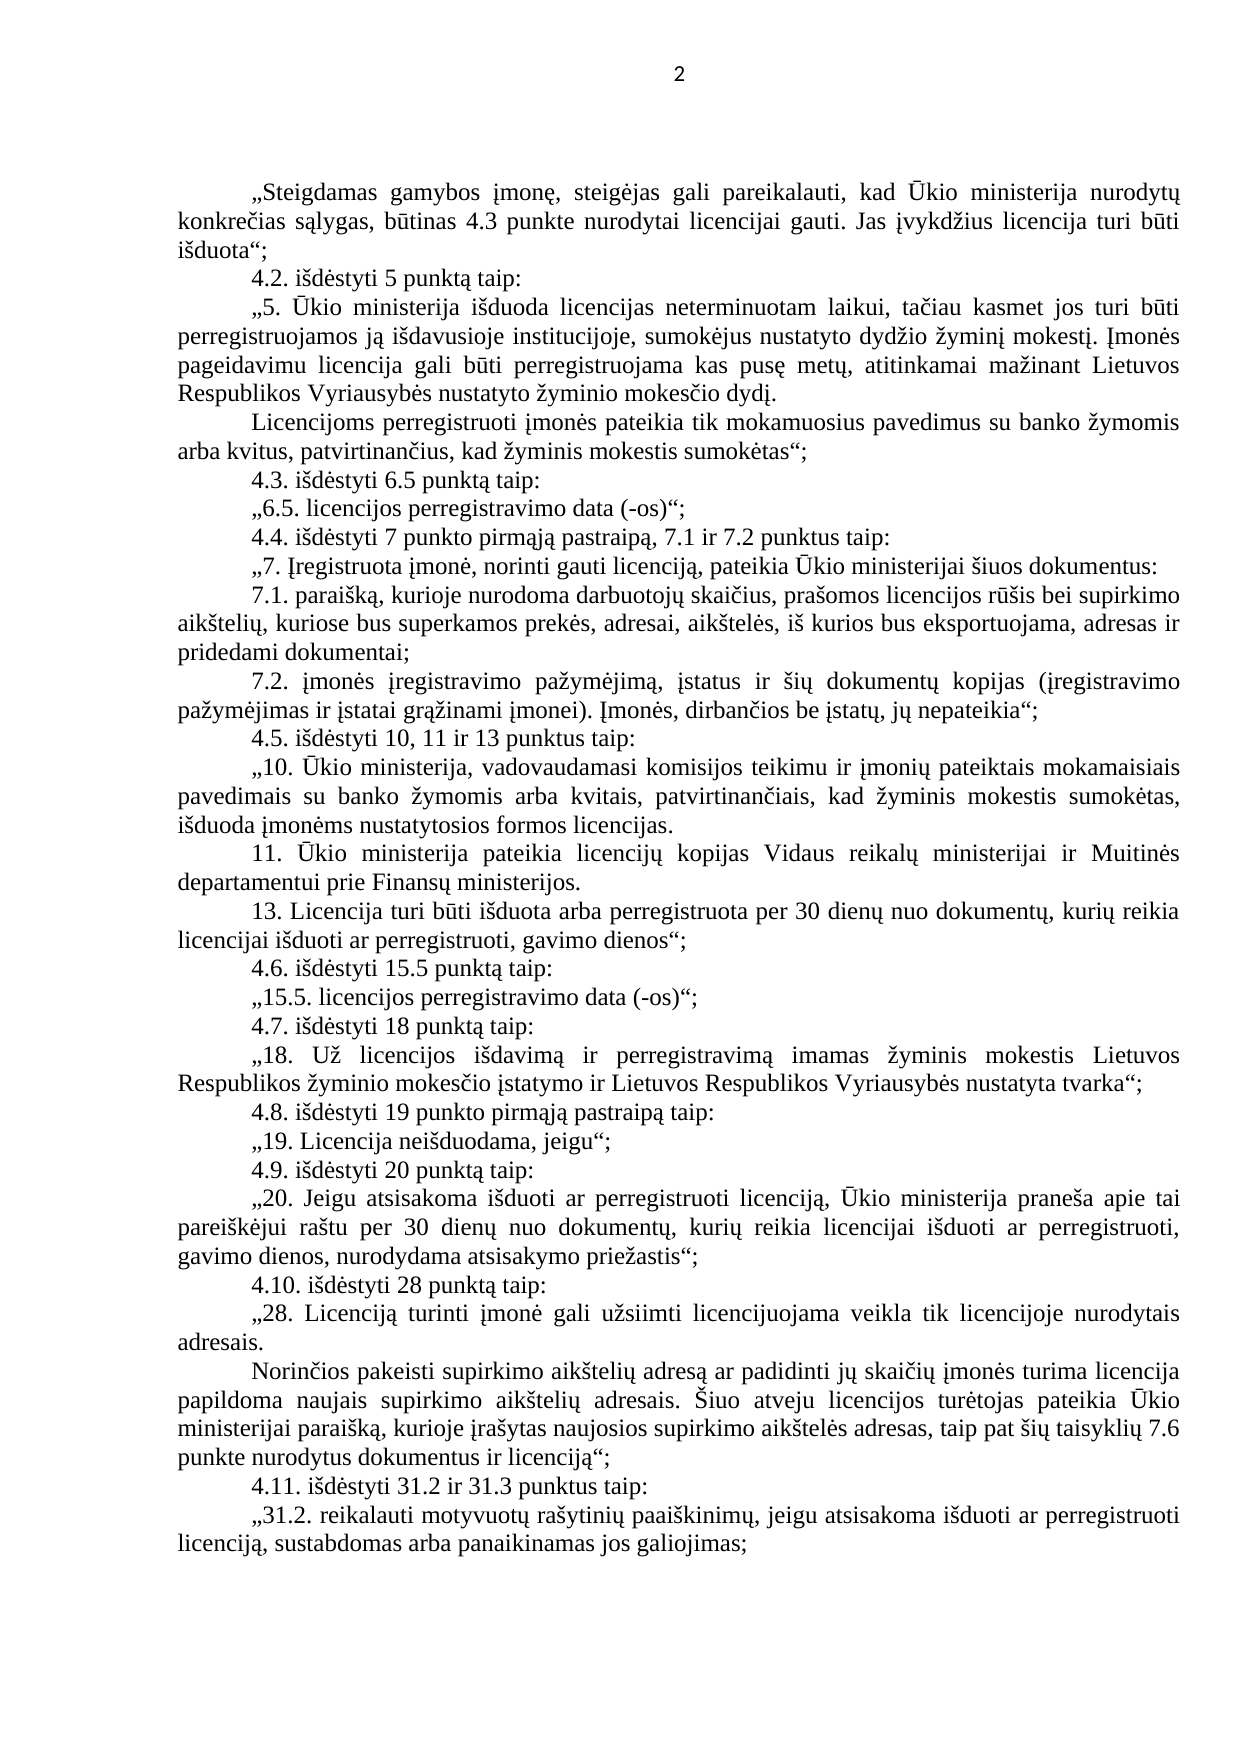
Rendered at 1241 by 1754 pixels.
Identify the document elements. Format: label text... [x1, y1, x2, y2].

text „Steigdamas gamybos įmonę, steigėjas gali pareikalauti, kad Ūkio ministerija nurodytų konkrečias sąlygas, būtinas 4.3 punkte nurodytai licencijai gauti. Jas įvykdžius licencija turi būti išduota“; [177, 177, 1181, 263]
text „19. Licencija neišduodama, jeigu“; [177, 1126, 1181, 1155]
text „7. Įregistruota įmonė, norinti gauti licenciją, pateikia Ūkio ministerijai šiuos dokumentus: [177, 551, 1181, 580]
text 7.1. paraišką, kurioje nurodoma darbuotojų skaičius, prašomos licencijos rūšis bei supirkimo aikštelių, kuriose bus superkamos prekės, adresai, aikštelės, iš kurios bus eksportuojama, adresas ir pridedami dokumentai; [177, 580, 1181, 666]
text „5. Ūkio ministerija išduoda licencijas neterminuotam laikui, tačiau kasmet jos turi būti perregistruojamos ją išdavusioje institucijoje, sumokėjus nustatyto dydžio žyminį mokestį. Įmonės pageidavimu licencija gali būti perregistruojama kas pusę metų, atitinkamai mažinant Lietuvos Respublikos Vyriausybės nustatyto žyminio mokesčio dydį. [177, 292, 1181, 407]
text 4.8. išdėstyti 19 punkto pirmąją pastraipą taip: [177, 1097, 1181, 1126]
text 4.6. išdėstyti 15.5 punktą taip: [177, 953, 1181, 982]
text „6.5. licencijos perregistravimo data (-os)“; [177, 493, 1181, 522]
text „31.2. reikalauti motyvuotų rašytinių paaiškinimų, jeigu atsisakoma išduoti ar perregistruoti licenciją, sustabdomas arba panaikinamas jos galiojimas; [177, 1500, 1181, 1557]
text 11. Ūkio ministerija pateikia licencijų kopijas Vidaus reikalų ministerijai ir Muitinės departamentui prie Finansų ministerijos. [177, 838, 1181, 896]
text 4.5. išdėstyti 10, 11 ir 13 punktus taip: [177, 723, 1181, 752]
text 4.4. išdėstyti 7 punkto pirmąją pastraipą, 7.1 ir 7.2 punktus taip: [177, 522, 1181, 551]
text 4.10. išdėstyti 28 punktą taip: [177, 1270, 1181, 1298]
text 4.11. išdėstyti 31.2 ir 31.3 punktus taip: [177, 1471, 1181, 1500]
text „20. Jeigu atsisakoma išduoti ar perregistruoti licenciją, Ūkio ministerija praneša apie tai pareiškėjui raštu per 30 dienų nuo dokumentų, kurių reikia licencijai išduoti ar perregistruoti, gavimo dienos, nurodydama atsisakymo priežastis“; [177, 1183, 1181, 1270]
text 4.2. išdėstyti 5 punktą taip: [177, 263, 1181, 292]
text 4.9. išdėstyti 20 punktą taip: [177, 1155, 1181, 1183]
text 13. Licencija turi būti išduota arba perregistruota per 30 dienų nuo dokumentų, kurių reikia licencijai išduoti ar perregistruoti, gavimo dienos“; [177, 896, 1181, 953]
text „18. Už licencijos išdavimą ir perregistravimą imamas žyminis mokestis Lietuvos Respublikos žyminio mokesčio įstatymo ir Lietuvos Respublikos Vyriausybės nustatyta tvarka“; [177, 1040, 1181, 1097]
text 4.3. išdėstyti 6.5 punktą taip: [177, 465, 1181, 493]
text Norinčios pakeisti supirkimo aikštelių adresą ar padidinti jų skaičių įmonės turima licencija papildoma naujais supirkimo aikštelių adresais. Šiuo atveju licencijos turėtojas pateikia Ūkio ministerijai paraišką, kurioje įrašytas naujosios supirkimo aikštelės adresas, taip pat šių taisyklių 7.6 punkte nurodytus dokumentus ir licenciją“; [177, 1356, 1181, 1471]
text 4.7. išdėstyti 18 punktą taip: [177, 1011, 1181, 1040]
text Licencijoms perregistruoti įmonės pateikia tik mokamuosius pavedimus su banko žymomis arba kvitus, patvirtinančius, kad žyminis mokestis sumokėtas“; [177, 407, 1181, 465]
text „15.5. licencijos perregistravimo data (-os)“; [177, 982, 1181, 1011]
text „28. Licenciją turinti įmonė gali užsiimti licencijuojama veikla tik licencijoje nurodytais adresais. [177, 1298, 1181, 1356]
text 7.2. įmonės įregistravimo pažymėjimą, įstatus ir šių dokumentų kopijas (įregistravimo pažymėjimas ir įstatai grąžinami įmonei). Įmonės, dirbančios be įstatų, jų nepateikia“; [177, 666, 1181, 723]
text „10. Ūkio ministerija, vadovaudamasi komisijos teikimu ir įmonių pateiktais mokamaisiais pavedimais su banko žymomis arba kvitais, patvirtinančiais, kad žyminis mokestis sumokėtas, išduoda įmonėms nustatytosios formos licencijas. [177, 752, 1181, 838]
